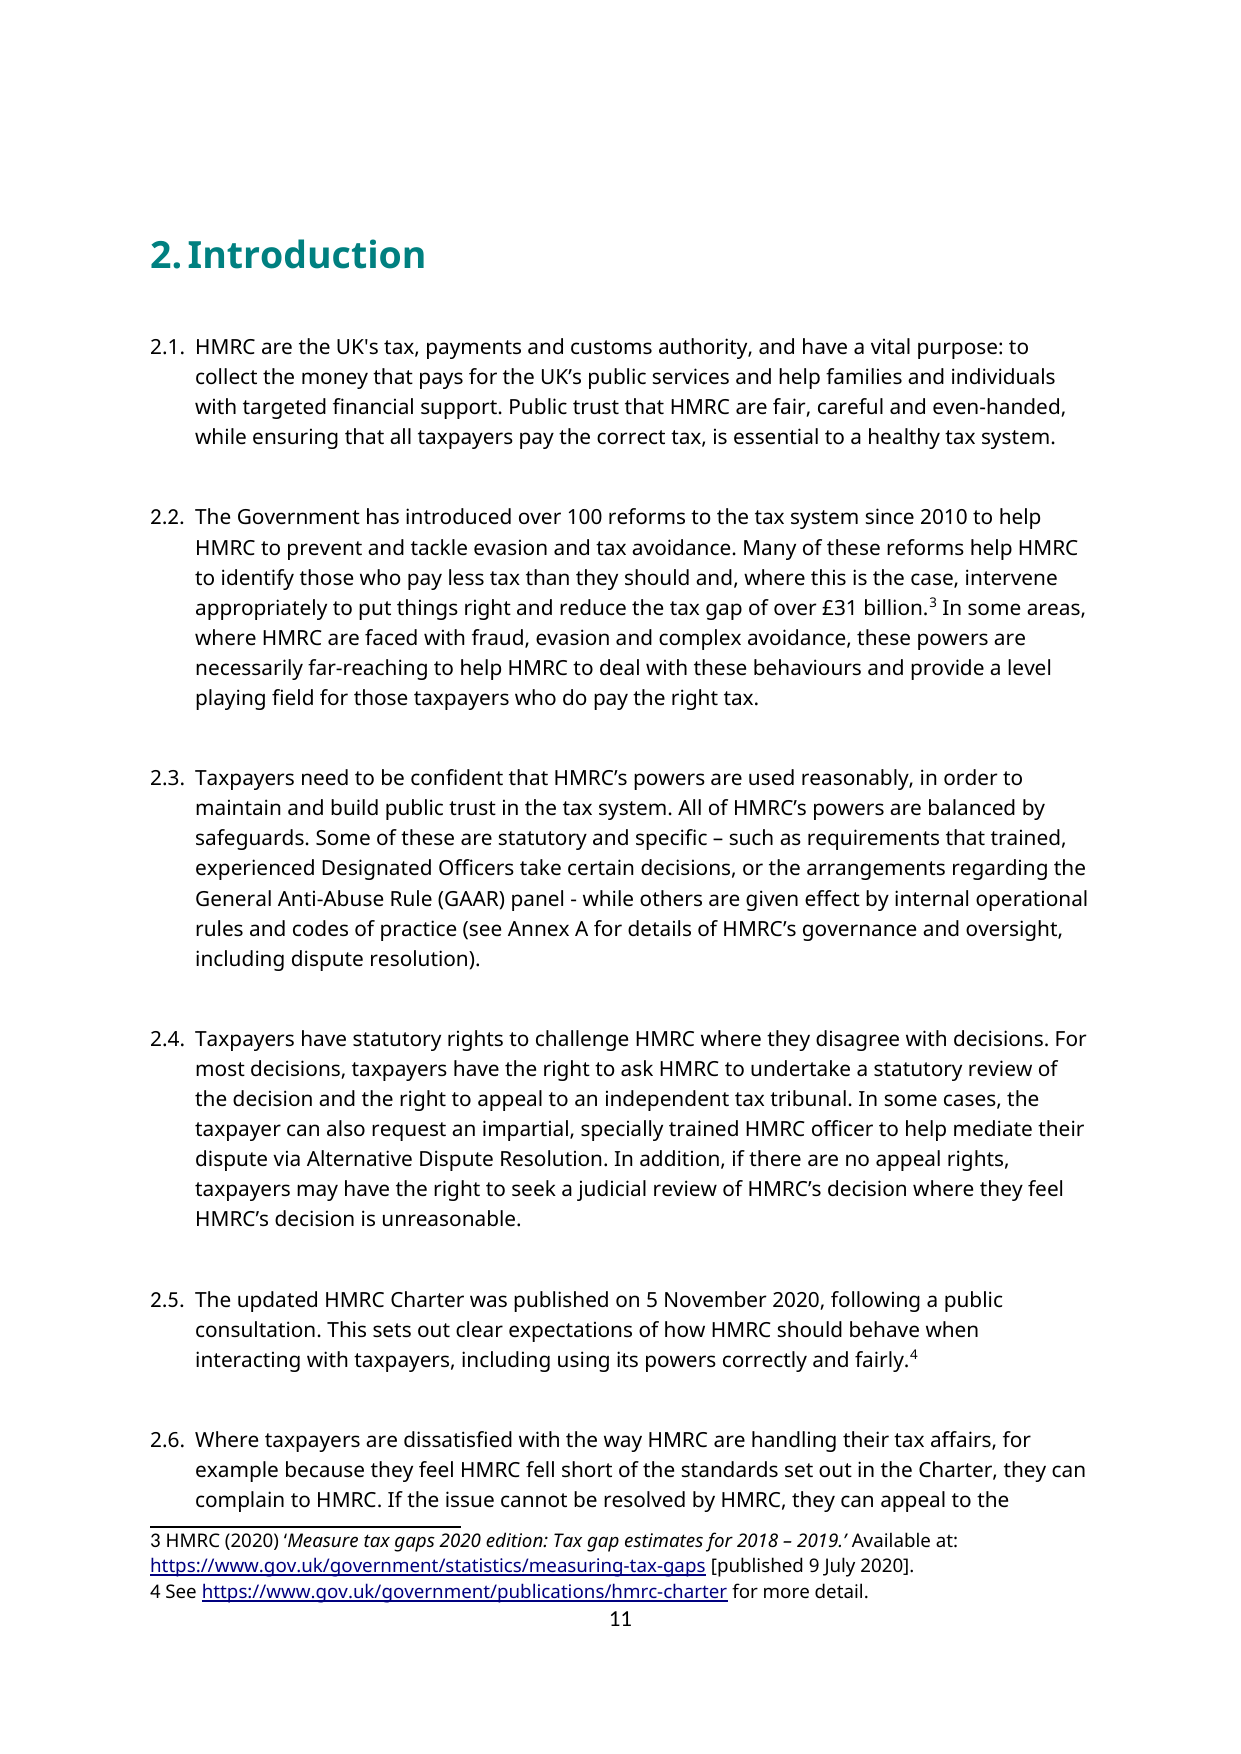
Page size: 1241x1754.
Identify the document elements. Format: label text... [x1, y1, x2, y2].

list Taxpayers have statutory rights to challenge HMRC where they disagree with decisions. For most decisions, taxpayers have the right to ask HMRC to undertake a statutory review of the decision and the right to appeal to an independent tax tribunal. In some cases, the taxpayer can also request an impartial, specially trained HMRC officer to help mediate their dispute via Alternative Dispute Resolution. In addition, if there are no appeal rights, taxpayers may have the right to seek a judicial review of HMRC’s decision where they feel HMRC’s decision is unreasonable. [150, 1024, 1090, 1233]
list Where taxpayers are dissatisfied with the way HMRC are handling their tax affairs, for example because they feel HMRC fell short of the standards set out in the Charter, they can complain to HMRC. If the issue cannot be resolved by HMRC, they can appeal to the [150, 1425, 1090, 1514]
list HMRC are the UK's tax, payments and customs authority, and have a vital purpose: to collect the money that pays for the UK’s public services and help families and individuals with targeted financial support. Public trust that HMRC are fair, careful and even-handed, while ensuring that all taxpayers pay the correct tax, is essential to a healthy tax system. [150, 332, 1090, 451]
list See https://www.gov.uk/government/publications/hmrc-charter for more detail. [150, 1578, 1090, 1604]
list HMRC (2020) ‘Measure tax gaps 2020 edition: Tax gap estimates for 2018 – 2019.’ Available at: https://www.gov.uk/government/statistics/measuring-tax-gaps [published 9 July 2020]. [150, 1527, 1090, 1578]
list The Government has introduced over 100 reforms to the tax system since 2010 to help HMRC to prevent and tackle evasion and tax avoidance. Many of these reforms help HMRC to identify those who pay less tax than they should and, where this is the case, intervene appropriately to put things right and reduce the tax gap of over £31 billion. In some areas, where HMRC are faced with fraud, evasion and complex avoidance, these powers are necessarily far-reaching to help HMRC to deal with these behaviours and provide a level playing field for those taxpayers who do pay the right tax. [150, 502, 1090, 712]
subtitle Introduction [150, 228, 1090, 279]
list Taxpayers need to be confident that HMRC’s powers are used reasonably, in order to maintain and build public trust in the tax system. All of HMRC’s powers are balanced by safeguards. Some of these are statutory and specific – such as requirements that trained, experienced Designated Officers take certain decisions, or the arrangements regarding the General Anti-Abuse Rule (GAAR) panel - while others are given effect by internal operational rules and codes of practice (see Annex A for details of HMRC’s governance and oversight, including dispute resolution). [150, 763, 1090, 972]
list The updated HMRC Charter was published on 5 November 2020, following a public consultation. This sets out clear expectations of how HMRC should behave when interacting with taxpayers, including using its powers correctly and fairly. [150, 1285, 1090, 1373]
